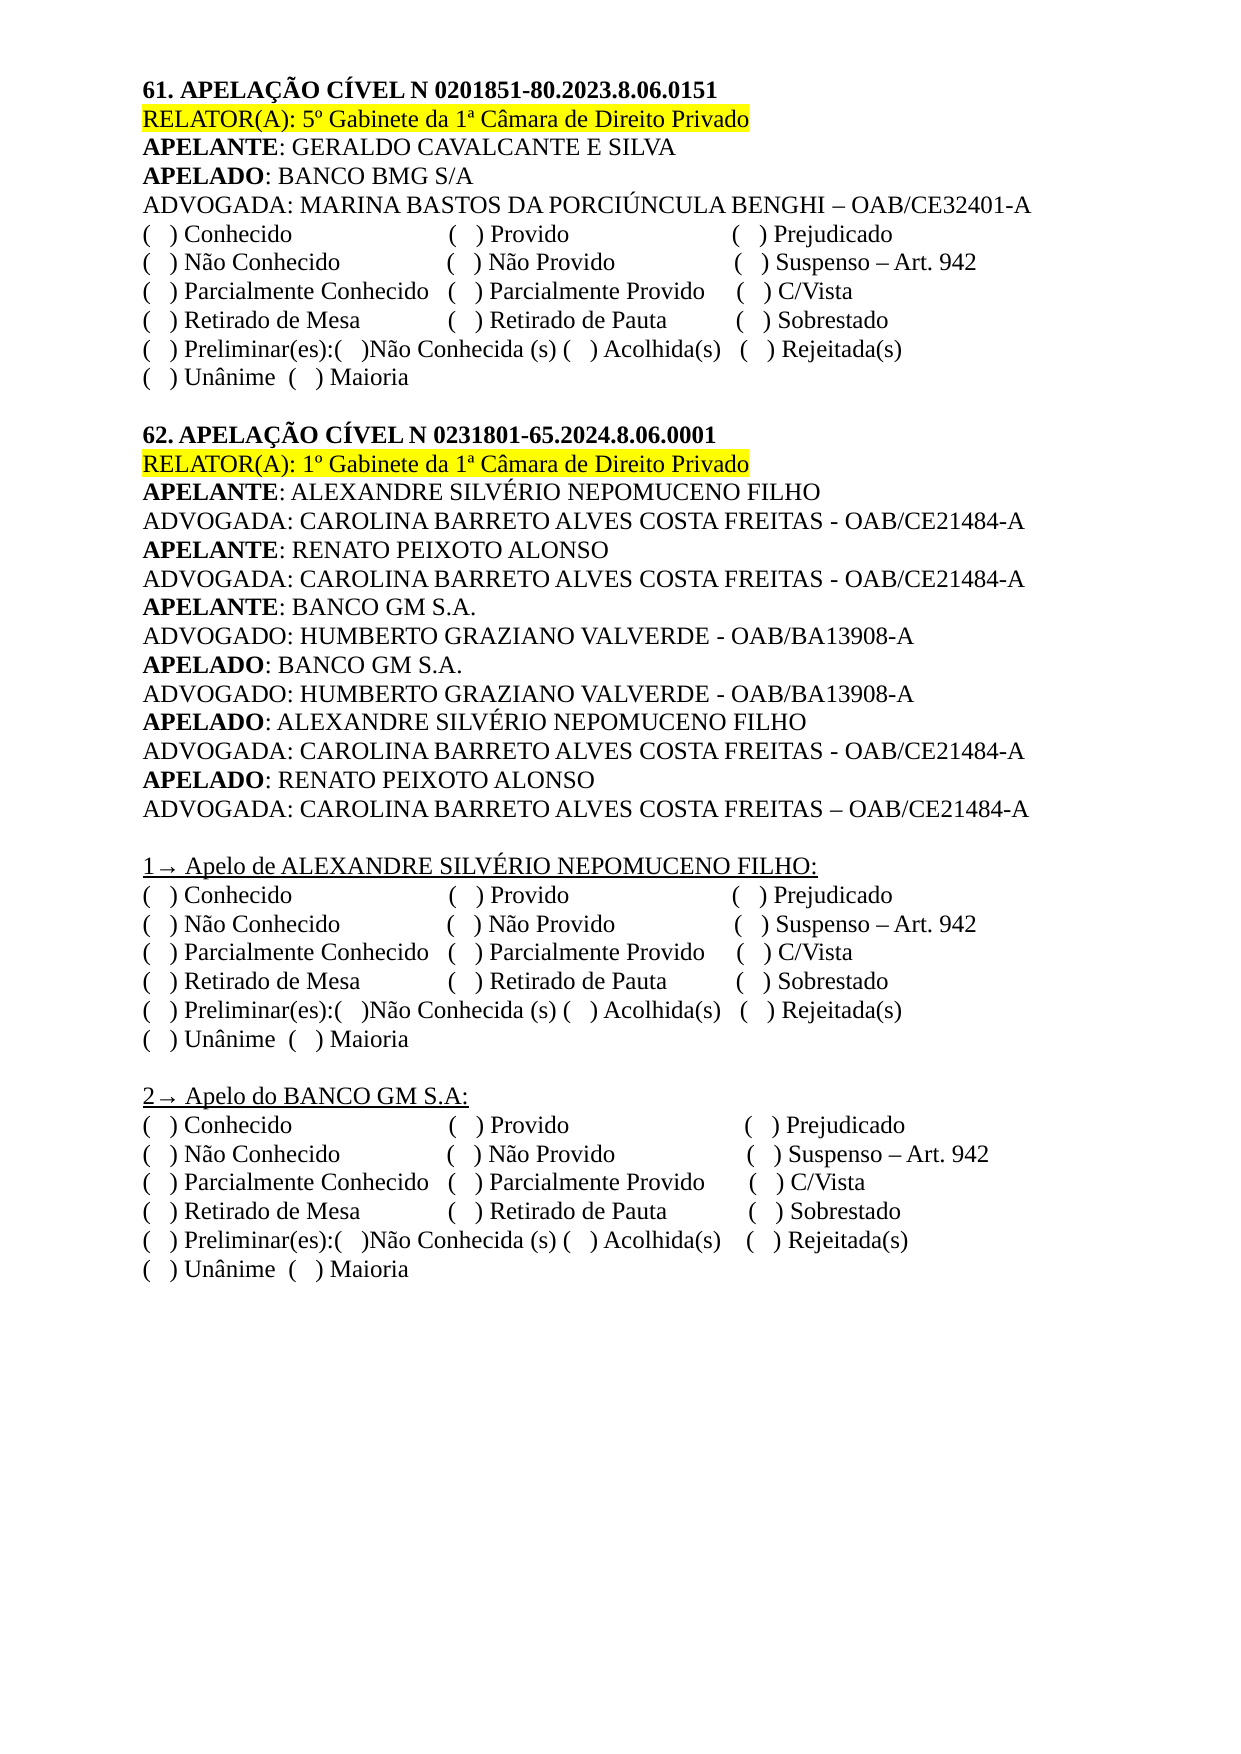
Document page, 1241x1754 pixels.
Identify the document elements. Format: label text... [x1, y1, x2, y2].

text ( ) Unânime ( ) Maioria [142, 1024, 1158, 1052]
text ( ) Preliminar(es):( )Não Conhecida (s) ( ) Acolhida(s) ( ) Rejeitada(s) [142, 334, 1158, 362]
text ( ) Parcialmente Conhecido ( ) Parcialmente Provido ( ) C/Vista [142, 276, 1158, 305]
text ( ) Retirado de Mesa ( ) Retirado de Pauta ( ) Sobrestado [142, 966, 1158, 995]
text ( ) Conhecido ( ) Provido ( ) Prejudicado [142, 880, 1141, 909]
text ( ) Parcialmente Conhecido ( ) Parcialmente Provido ( ) C/Vista [142, 1167, 1158, 1196]
text ( ) Preliminar(es):( )Não Conhecida (s) ( ) Acolhida(s) ( ) Rejeitada(s) [142, 1225, 1158, 1254]
text ( ) Unânime ( ) Maioria [142, 1254, 1141, 1340]
text ( ) Retirado de Mesa ( ) Retirado de Pauta ( ) Sobrestado [142, 1196, 1158, 1225]
text ( ) Conhecido ( ) Provido ( ) Prejudicado [142, 219, 1141, 247]
text 2→ Apelo do BANCO GM S.A: [142, 1081, 1141, 1110]
text ( ) Não Conhecido ( ) Não Provido ( ) Suspenso – Art. 942 [142, 909, 1158, 937]
text 1→ Apelo de ALEXANDRE SILVÉRIO NEPOMUCENO FILHO: [142, 851, 1141, 880]
text ( ) Não Conhecido ( ) Não Provido ( ) Suspenso – Art. 942 [142, 1139, 1158, 1167]
text 61. APELAÇÃO CÍVEL N 0201851-80.2023.8.06.0151 RELATOR(A): 5º Gabinete da 1ª Câmara de Direito Privado APELANTE: GERALDO CAVALCANTE E SILVA APELADO: BANCO BMG S/A ADVOGADA: MARINA BASTOS DA PORCIÚNCULA BENGHI – OAB/CE32401-A [142, 75, 1141, 219]
text ( ) Conhecido ( ) Provido ( ) Prejudicado [142, 1110, 1141, 1139]
text ( ) Preliminar(es):( )Não Conhecida (s) ( ) Acolhida(s) ( ) Rejeitada(s) [142, 995, 1158, 1024]
text ( ) Não Conhecido ( ) Não Provido ( ) Suspenso – Art. 942 [142, 247, 1158, 276]
text ( ) Retirado de Mesa ( ) Retirado de Pauta ( ) Sobrestado [142, 305, 1158, 334]
text ( ) Parcialmente Conhecido ( ) Parcialmente Provido ( ) C/Vista [142, 937, 1158, 966]
text ( ) Unânime ( ) Maioria 62. APELAÇÃO CÍVEL N 0231801-65.2024.8.06.0001 RELATOR(A): 1º Gabinete da 1ª Câmara de Direito Privado APELANTE: ALEXANDRE SILVÉRIO NEPOMUCENO FILHO ADVOGADA: CAROLINA BARRETO ALVES COSTA FREITAS - OAB/CE21484-A APELANTE: RENATO PEIXOTO ALONSO ADVOGADA: CAROLINA BARRETO ALVES COSTA FREITAS - OAB/CE21484-A APELANTE: BANCO GM S.A. ADVOGADO: HUMBERTO GRAZIANO VALVERDE - OAB/BA13908-A APELADO: BANCO GM S.A. ADVOGADO: HUMBERTO GRAZIANO VALVERDE - OAB/BA13908-A APELADO: ALEXANDRE SILVÉRIO NEPOMUCENO FILHO ADVOGADA: CAROLINA BARRETO ALVES COSTA FREITAS - OAB/CE21484-A APELADO: RENATO PEIXOTO ALONSO ADVOGADA: CAROLINA BARRETO ALVES COSTA FREITAS – OAB/CE21484-A [142, 362, 1141, 822]
